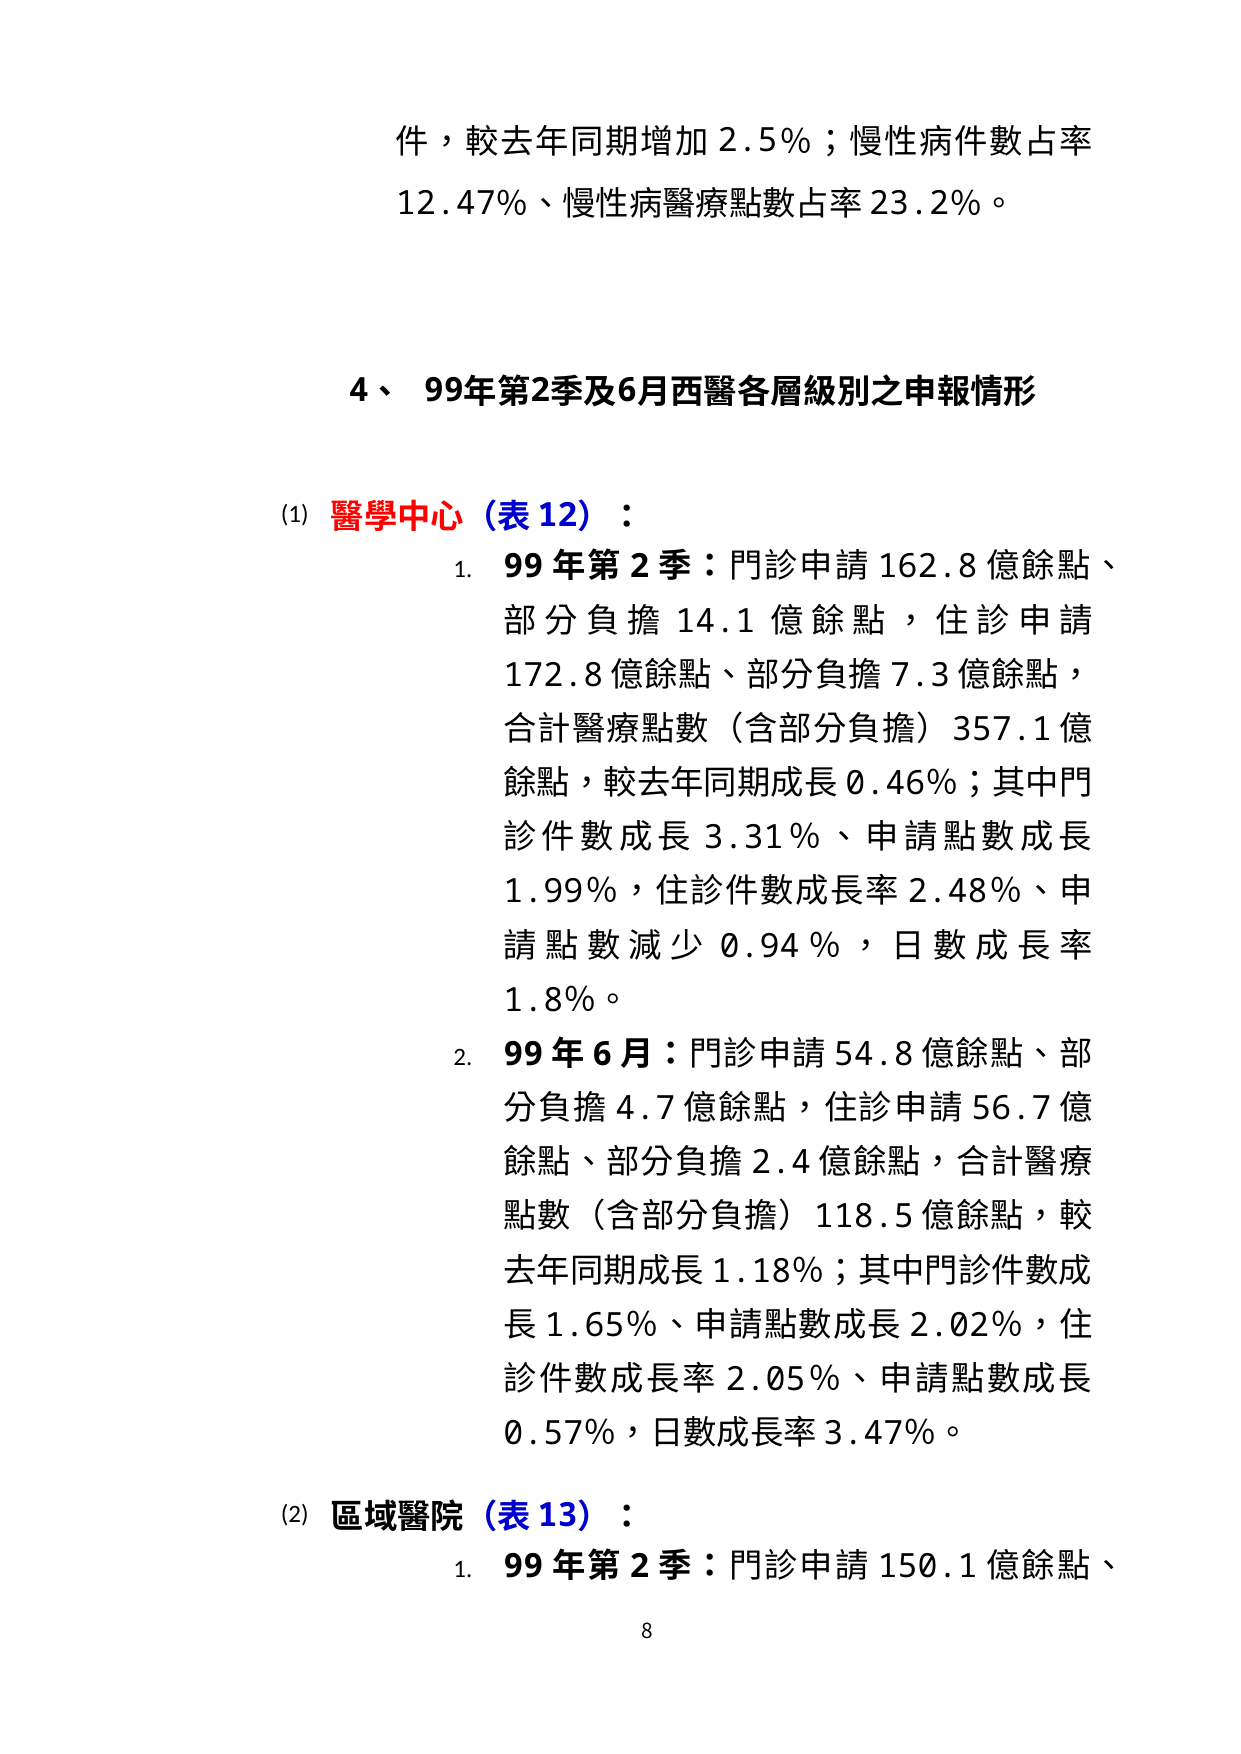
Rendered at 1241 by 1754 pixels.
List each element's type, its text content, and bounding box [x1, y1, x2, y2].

list 99年第2季：門診申請150.1億餘點、部分負擔15.8億餘點，住診申請158.4億餘點、部分負擔7.9億餘點，合計醫療點數（含部分負擔）332.2億餘點，較去年同期成長1.3％；其中門診件數成長率2.94％、申請點數成長率1.96％，住診件數成長率4.26％、申請點數成長0.74％，日數成長1.34％。 [453, 1534, 1093, 1589]
list 99年第2季：門診申請162.8億餘點、部分負擔14.1億餘點，住診申請172.8億餘點、部分負擔7.3億餘點，合計醫療點數（含部分負擔）357.1億餘點，較去年同期成長0.46％；其中門診件數成長3.31％、申請點數成長1.99％，住診件數成長率2.48％、申請點數減少0.94％，日數成長率1.8％。 [453, 534, 1093, 1022]
list 件，較去年同期增加2.5％；慢性病件數占率12.47％、慢性病醫療點數占率23.2％。 [281, 97, 1093, 222]
list 99年第2季及6月西醫各層級別之申報情形 [348, 347, 1093, 409]
list 99年6月：門診申請54.8億餘點、部分負擔4.7億餘點，住診申請56.7億餘點、部分負擔2.4億餘點，合計醫療點數（含部分負擔）118.5億餘點，較去年同期成長1.18％；其中門診件數成長1.65％、申請點數成長2.02％，住診件數成長率2.05％、申請點數成長0.57％，日數成長率3.47％。 [453, 1022, 1093, 1455]
list 醫學中心（表12）： [281, 472, 1093, 534]
list 區域醫院（表13）： [281, 1472, 1093, 1534]
